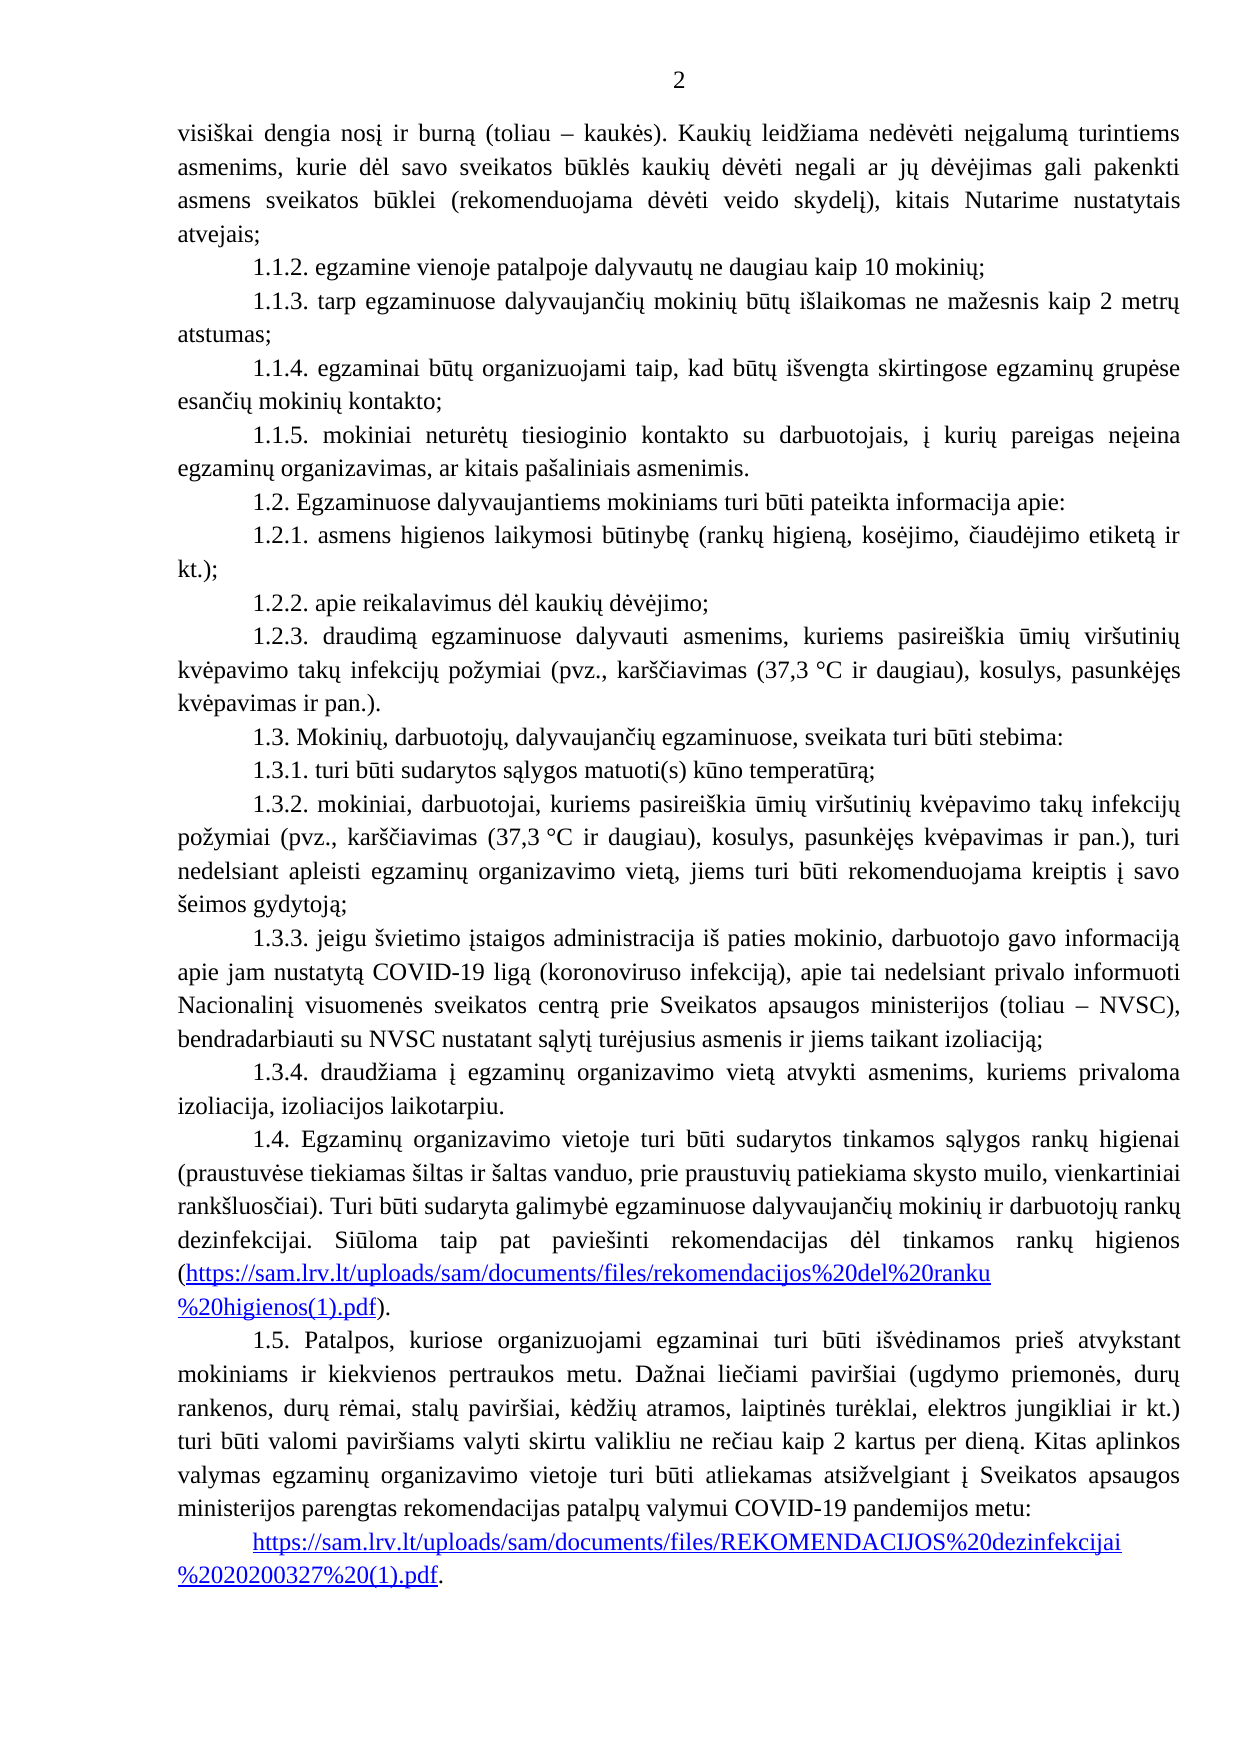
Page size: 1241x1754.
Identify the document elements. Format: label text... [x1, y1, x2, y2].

text 1.2.3. draudimą egzaminuose dalyvauti asmenims, kuriems pasireiškia ūmių viršutinių kvėpavimo takų infekcijų požymiai (pvz., karščiavimas (37,3 °C ir daugiau), kosulys, pasunkėjęs kvėpavimas ir pan.). [177, 621, 1181, 717]
text 1.1.2. egzamine vienoje patalpoje dalyvautų ne daugiau kaip 10 mokinių; [177, 252, 1181, 281]
text 1.1.3. tarp egzaminuose dalyvaujančių mokinių būtų išlaikomas ne mažesnis kaip 2 metrų atstumas; [177, 286, 1181, 348]
text 1.1.5. mokiniai neturėtų tiesioginio kontakto su darbuotojais, į kurių pareigas neįeina egzaminų organizavimas, ar kitais pašaliniais asmenimis. [177, 420, 1181, 482]
text https://sam.lrv.lt/uploads/sam/documents/files/REKOMENDACIJOS%20dezinfekcijai%2020200327%20(1).pdf. [177, 1527, 1181, 1589]
text 1.3.4. draudžiama į egzaminų organizavimo vietą atvykti asmenims, kuriems privaloma izoliacija, izoliacijos laikotarpiu. [177, 1057, 1181, 1119]
text 1.1.4. egzaminai būtų organizuojami taip, kad būtų išvengta skirtingose egzaminų grupėse esančių mokinių kontakto; [177, 353, 1181, 415]
text visiškai dengia nosį ir burną (toliau – kaukės). Kaukių leidžiama nedėvėti neįgalumą turintiems asmenims, kurie dėl savo sveikatos būklės kaukių dėvėti negali ar jų dėvėjimas gali pakenkti asmens sveikatos būklei (rekomenduojama dėvėti veido skydelį), kitais Nutarime nustatytais atvejais; [177, 118, 1181, 247]
text 1.4. Egzaminų organizavimo vietoje turi būti sudarytos tinkamos sąlygos rankų higienai (praustuvėse tiekiamas šiltas ir šaltas vanduo, prie praustuvių patiekiama skysto muilo, vienkartiniai rankšluosčiai). Turi būti sudaryta galimybė egzaminuose dalyvaujančių mokinių ir darbuotojų rankų dezinfekcijai. Siūloma taip pat paviešinti rekomendacijas dėl tinkamos rankų higienos (https://sam.lrv.lt/uploads/sam/documents/files/rekomendacijos%20del%20ranku%20higienos(1).pdf). [177, 1124, 1181, 1321]
text 1.3.2. mokiniai, darbuotojai, kuriems pasireiškia ūmių viršutinių kvėpavimo takų infekcijų požymiai (pvz., karščiavimas (37,3 °C ir daugiau), kosulys, pasunkėjęs kvėpavimas ir pan.), turi nedelsiant apleisti egzaminų organizavimo vietą, jiems turi būti rekomenduojama kreiptis į savo šeimos gydytoją; [177, 789, 1181, 918]
text 1.3. Mokinių, darbuotojų, dalyvaujančių egzaminuose, sveikata turi būti stebima: [177, 722, 1181, 751]
text 1.3.1. turi būti sudarytos sąlygos matuoti(s) kūno temperatūrą; [177, 755, 1181, 784]
text 1.2. Egzaminuose dalyvaujantiems mokiniams turi būti pateikta informacija apie: [177, 487, 1181, 516]
text 1.2.2. apie reikalavimus dėl kaukių dėvėjimo; [177, 588, 1181, 616]
text 1.2.1. asmens higienos laikymosi būtinybę (rankų higieną, kosėjimo, čiaudėjimo etiketą ir kt.); [177, 521, 1181, 583]
text 1.5. Patalpos, kuriose organizuojami egzaminai turi būti išvėdinamos prieš atvykstant mokiniams ir kiekvienos pertraukos metu. Dažnai liečiami paviršiai (ugdymo priemonės, durų rankenos, durų rėmai, stalų paviršiai, kėdžių atramos, laiptinės turėklai, elektros jungikliai ir kt.) turi būti valomi paviršiams valyti skirtu valikliu ne rečiau kaip 2 kartus per dieną. Kitas aplinkos valymas egzaminų organizavimo vietoje turi būti atliekamas atsižvelgiant į Sveikatos apsaugos ministerijos parengtas rekomendacijas patalpų valymui COVID-19 pandemijos metu: [177, 1326, 1181, 1522]
text 1.3.3. jeigu švietimo įstaigos administracija iš paties mokinio, darbuotojo gavo informaciją apie jam nustatytą COVID-19 ligą (koronoviruso infekciją), apie tai nedelsiant privalo informuoti Nacionalinį visuomenės sveikatos centrą prie Sveikatos apsaugos ministerijos (toliau – NVSC), bendradarbiauti su NVSC nustatant sąlytį turėjusius asmenis ir jiems taikant izoliaciją; [177, 923, 1181, 1052]
